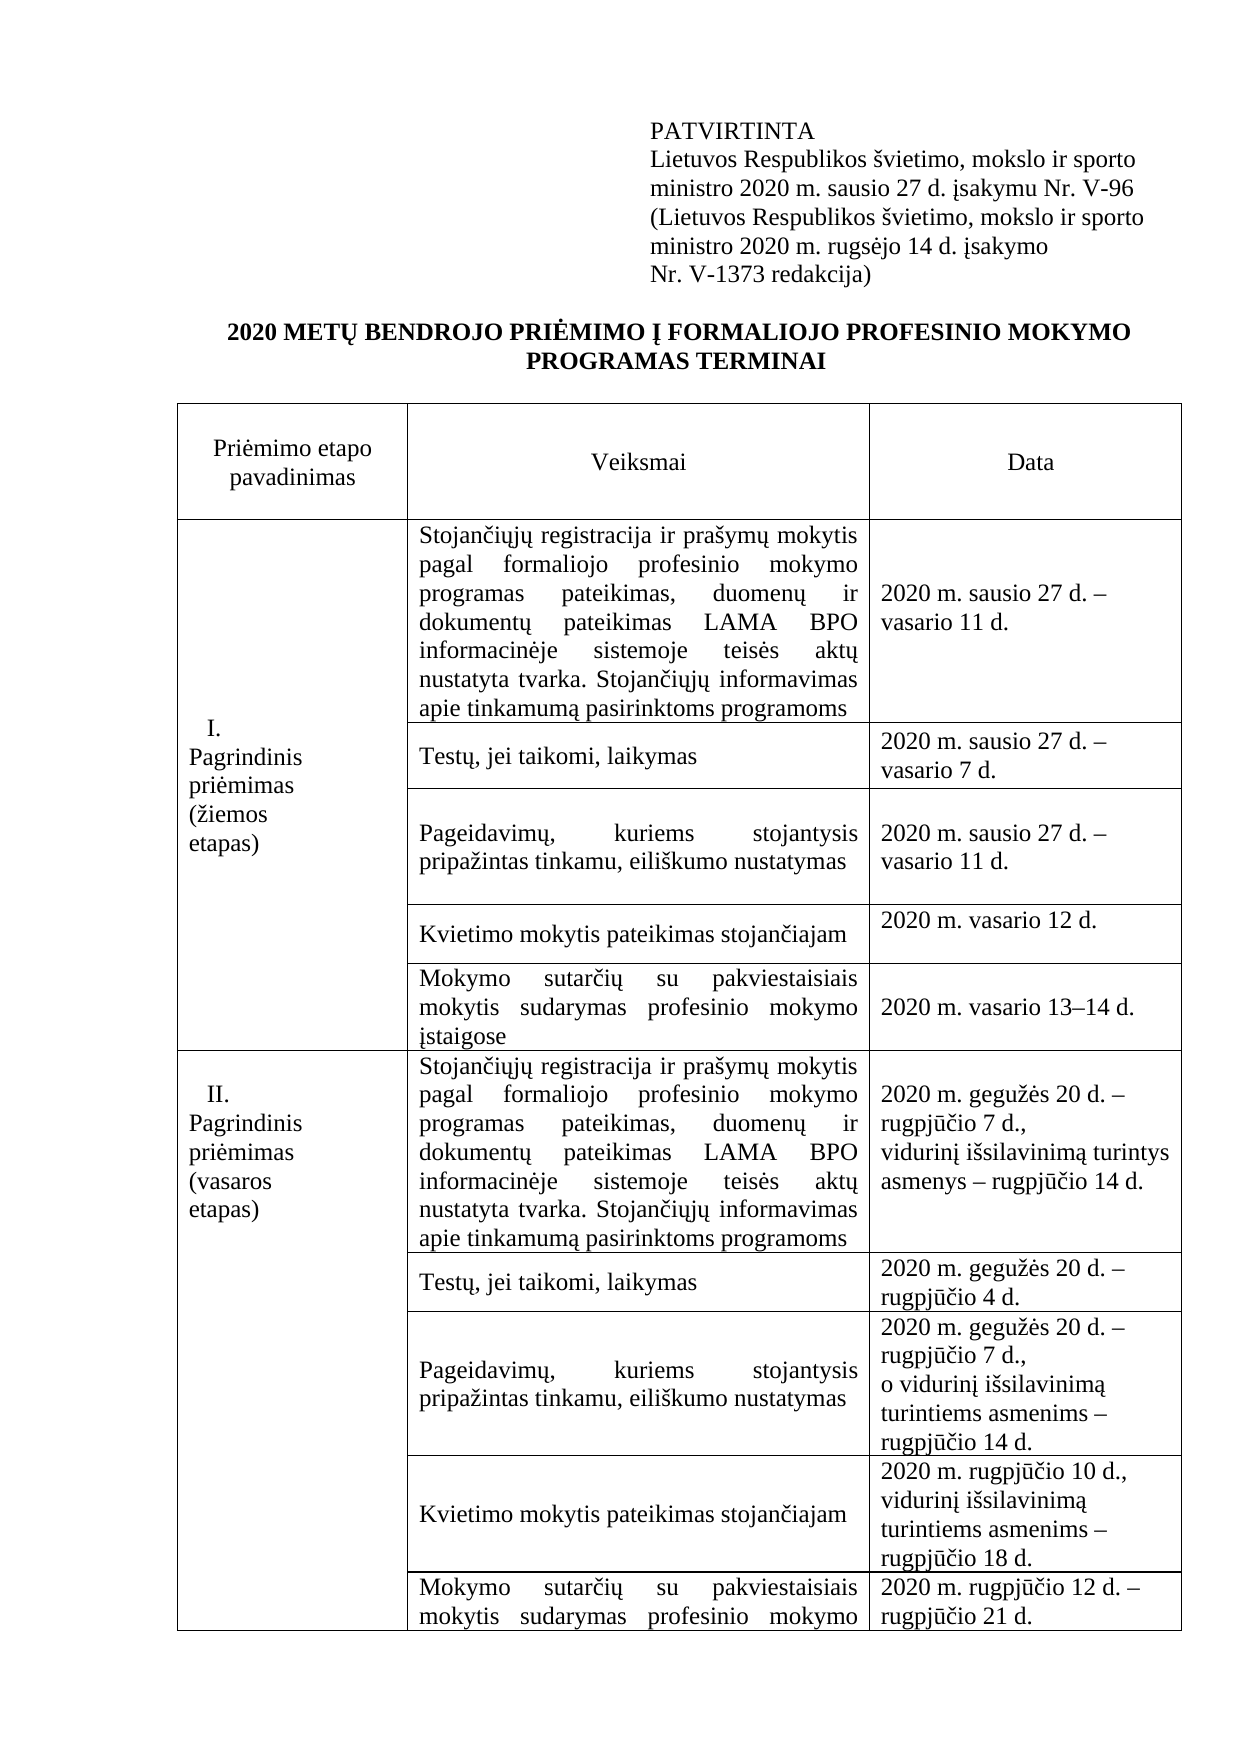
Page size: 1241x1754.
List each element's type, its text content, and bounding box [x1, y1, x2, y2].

table_cell 2020 m. gegužės 20 d. – rugpjūčio 7 d., vidurinį išsilavinimą turintys asmenys – rugpjūčio 14 d. [870, 1051, 1181, 1252]
table_cell Kvietimo mokytis pateikimas stojančiajam [408, 905, 869, 962]
table_cell Stojančiųjų registracija ir prašymų mokytis pagal formaliojo profesinio mokymo programas pateikimas, duomenų ir dokumentų pateikimas LAMA BPO informacinėje sistemoje teisės aktų nustatyta tvarka. Stojančiųjų informavimas apie tinkamumą pasirinktoms programoms [408, 1051, 869, 1252]
table_cell Mokymo sutarčių su pakviestaisiais mokytis sudarymas profesinio mokymo įstaigose [408, 964, 869, 1050]
table_header Veiksmai [408, 404, 869, 519]
table_cell 2020 m. rugpjūčio 12 d. – rugpjūčio 21 d. [870, 1573, 1181, 1630]
text Nr. V-1373 redakcija) [177, 259, 1181, 288]
table_cell 2020 m. vasario 12 d. [870, 905, 1181, 962]
table_header Priėmimo etapo pavadinimas [178, 404, 407, 519]
text (Lietuvos Respublikos švietimo, mokslo ir sporto [177, 202, 1181, 231]
table_cell 2020 m. sausio 27 d. – vasario 11 d. [870, 789, 1181, 904]
text ministro 2020 m. rugsėjo 14 d. įsakymo [177, 231, 1181, 259]
table_cell Mokymo sutarčių su pakviestaisiais mokytis sudarymas profesinio mokymo [408, 1573, 869, 1630]
table_cell Testų, jei taikomi, laikymas [408, 1253, 869, 1311]
table_cell 2020 m. rugpjūčio 10 d., vidurinį išsilavinimą turintiems asmenims – rugpjūčio 18 d. [870, 1456, 1181, 1571]
text Lietuvos Respublikos švietimo, mokslo ir sporto [177, 144, 1181, 173]
table_cell 2020 m. sausio 27 d. – vasario 7 d. [870, 723, 1181, 788]
table_cell 2020 m. gegužės 20 d. – rugpjūčio 4 d. [870, 1253, 1181, 1311]
table_header Data [870, 404, 1181, 519]
text 2020 METŲ BENDROJO PRIĖMIMO Į FORMALIOJO PROFESINIO MOKYMO PROGRAMAS TERMINAI [177, 317, 1181, 374]
table_cell Pageidavimų, kuriems stojantysis pripažintas tinkamu, eiliškumo nustatymas [408, 1312, 869, 1455]
table_cell 2020 m. gegužės 20 d. – rugpjūčio 7 d., o vidurinį išsilavinimą turintiems asmenims – rugpjūčio 14 d. [870, 1312, 1181, 1455]
table_cell II. Pagrindinis priėmimas (vasaros etapas) [178, 1051, 407, 1630]
table_cell Kvietimo mokytis pateikimas stojančiajam [408, 1456, 869, 1571]
table_cell 2020 m. sausio 27 d. – vasario 11 d. [870, 520, 1181, 722]
text ministro 2020 m. sausio 27 d. įsakymu Nr. V-96 [177, 173, 1181, 202]
table_cell Stojančiųjų registracija ir prašymų mokytis pagal formaliojo profesinio mokymo programas pateikimas, duomenų ir dokumentų pateikimas LAMA BPO informacinėje sistemoje teisės aktų nustatyta tvarka. Stojančiųjų informavimas apie tinkamumą pasirinktoms programoms [408, 520, 869, 722]
table_cell 2020 m. vasario 13–14 d. [870, 964, 1181, 1050]
table_cell Testų, jei taikomi, laikymas [408, 723, 869, 788]
table_cell I. Pagrindinis priėmimas (žiemos etapas) [178, 520, 407, 1050]
table_cell Pageidavimų, kuriems stojantysis pripažintas tinkamu, eiliškumo nustatymas [408, 789, 869, 904]
text PATVIRTINTA [177, 116, 1181, 144]
